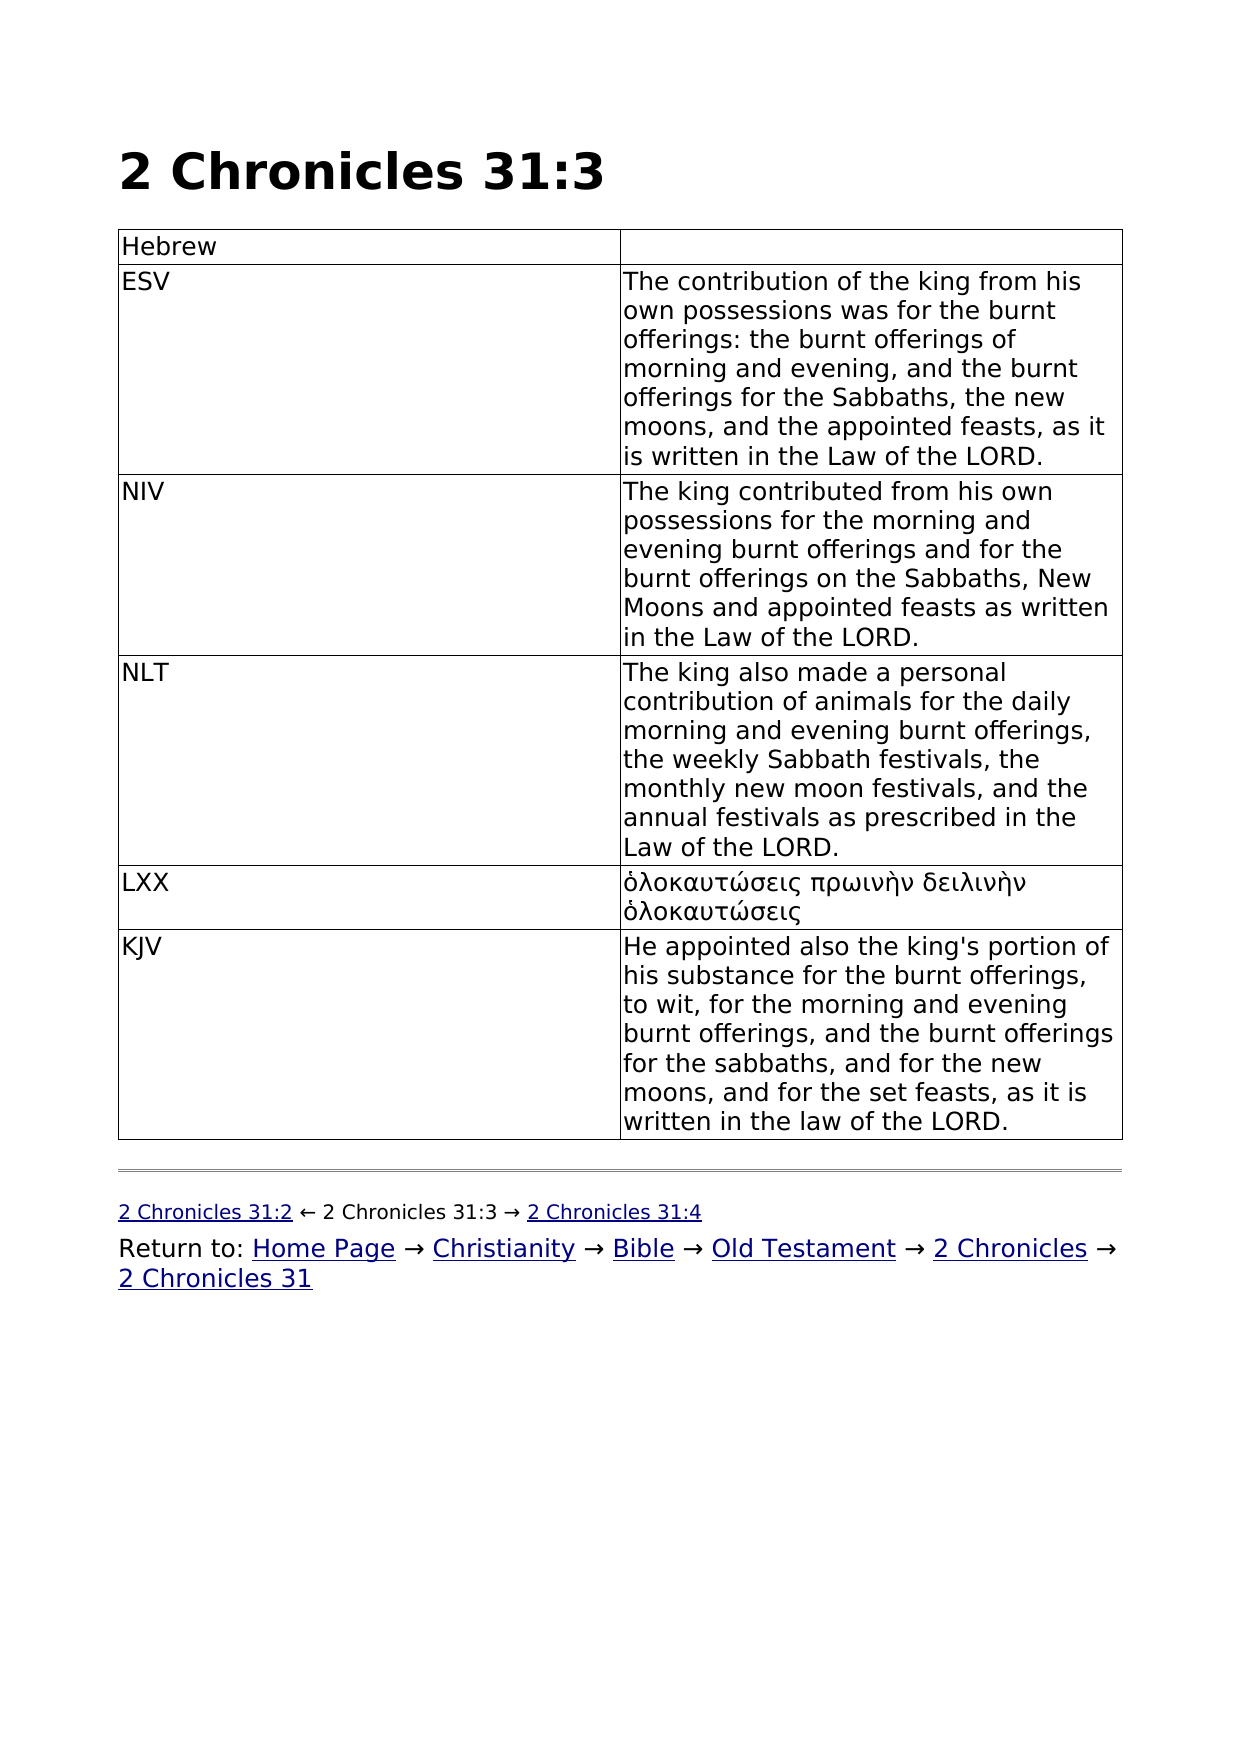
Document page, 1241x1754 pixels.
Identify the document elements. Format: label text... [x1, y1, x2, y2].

table_cell The king also made a personal contribution of animals for the daily morning and evening burnt offerings, the weekly Sabbath festivals, the monthly new moon festivals, and the annual festivals as prescribed in the Law of the LORD. [621, 656, 1122, 865]
table_cell The contribution of the king from his own possessions was for the burnt offerings: the burnt offerings of morning and evening, and the burnt offerings for the Sabbaths, the new moons, and the appointed feasts, as it is written in the Law of the LORD. [621, 265, 1122, 474]
table_cell ESV [119, 265, 620, 474]
text Return to: Home Page → Christianity → Bible → Old Testament → 2 Chronicles → 2 Chronicles 31 [118, 1234, 1122, 1293]
subtitle 2 Chronicles 31:3 [118, 143, 1122, 201]
table_cell LXX [119, 866, 620, 929]
table_cell ὁλοκαυτώσεις πρωινὴν δειλινὴν ὁλοκαυτώσεις [621, 866, 1122, 929]
table_cell He appointed also the king's portion of his substance for the burnt offerings, to wit, for the morning and evening burnt offerings, and the burnt offerings for the sabbaths, and for the new moons, and for the set feasts, as it is written in the law of the LORD. [621, 930, 1122, 1139]
table_header Hebrew [119, 230, 620, 264]
table_cell NIV [119, 475, 620, 655]
table_cell The king contributed from his own possessions for the morning and evening burnt offerings and for the burnt offerings on the Sabbaths, New Moons and appointed feasts as written in the Law of the LORD. [621, 475, 1122, 655]
table_cell NLT [119, 656, 620, 865]
table_header [621, 230, 1122, 264]
table_cell KJV [119, 930, 620, 1139]
text 2 Chronicles 31:2 ← 2 Chronicles 31:3 → 2 Chronicles 31:4 [118, 1201, 1122, 1234]
